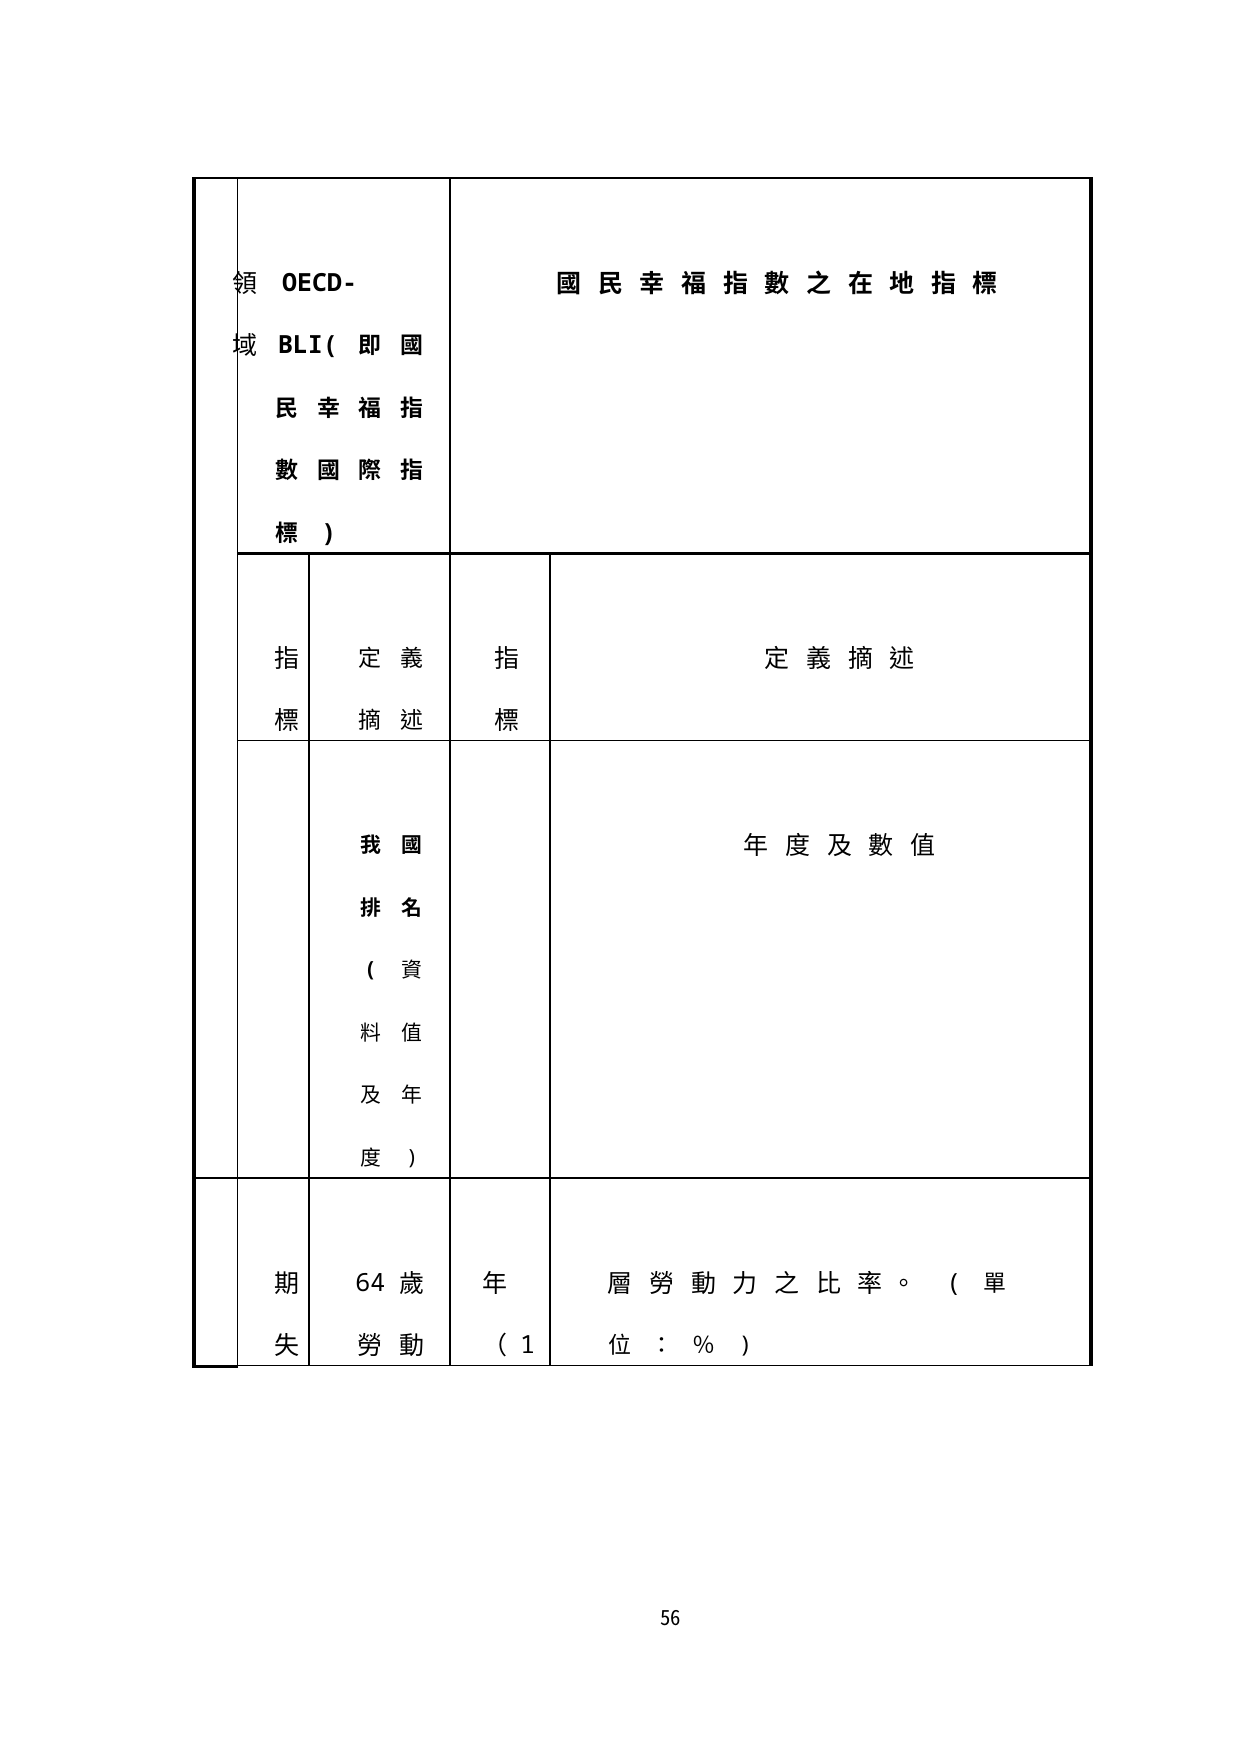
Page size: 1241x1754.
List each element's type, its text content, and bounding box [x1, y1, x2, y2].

table_header 國民幸福指數之在地指標 [451, 179, 1089, 552]
table_cell 我國排名(資料值及年度) [310, 741, 449, 1177]
table_cell 指標 [451, 555, 549, 740]
table_header 領域 [196, 179, 237, 1177]
table_cell 年度及數值 [551, 741, 1089, 1177]
table_cell [451, 741, 549, 1177]
table_cell 年（1 [451, 1179, 549, 1365]
table_cell 定義摘述 [551, 555, 1089, 740]
table_header OECD-BLI(即國民幸福指數國際指標) [238, 179, 449, 552]
table_cell [238, 741, 308, 1177]
table_cell 指標 [238, 555, 308, 740]
table_cell 期失 [238, 1179, 308, 1365]
table_cell 64歲勞動 [310, 1179, 449, 1365]
table_cell 層勞動力之比率。(單位：％) [551, 1179, 1089, 1365]
table_cell 定義摘述 [310, 555, 449, 740]
table_cell 工作 與收 入 [196, 1179, 237, 1365]
